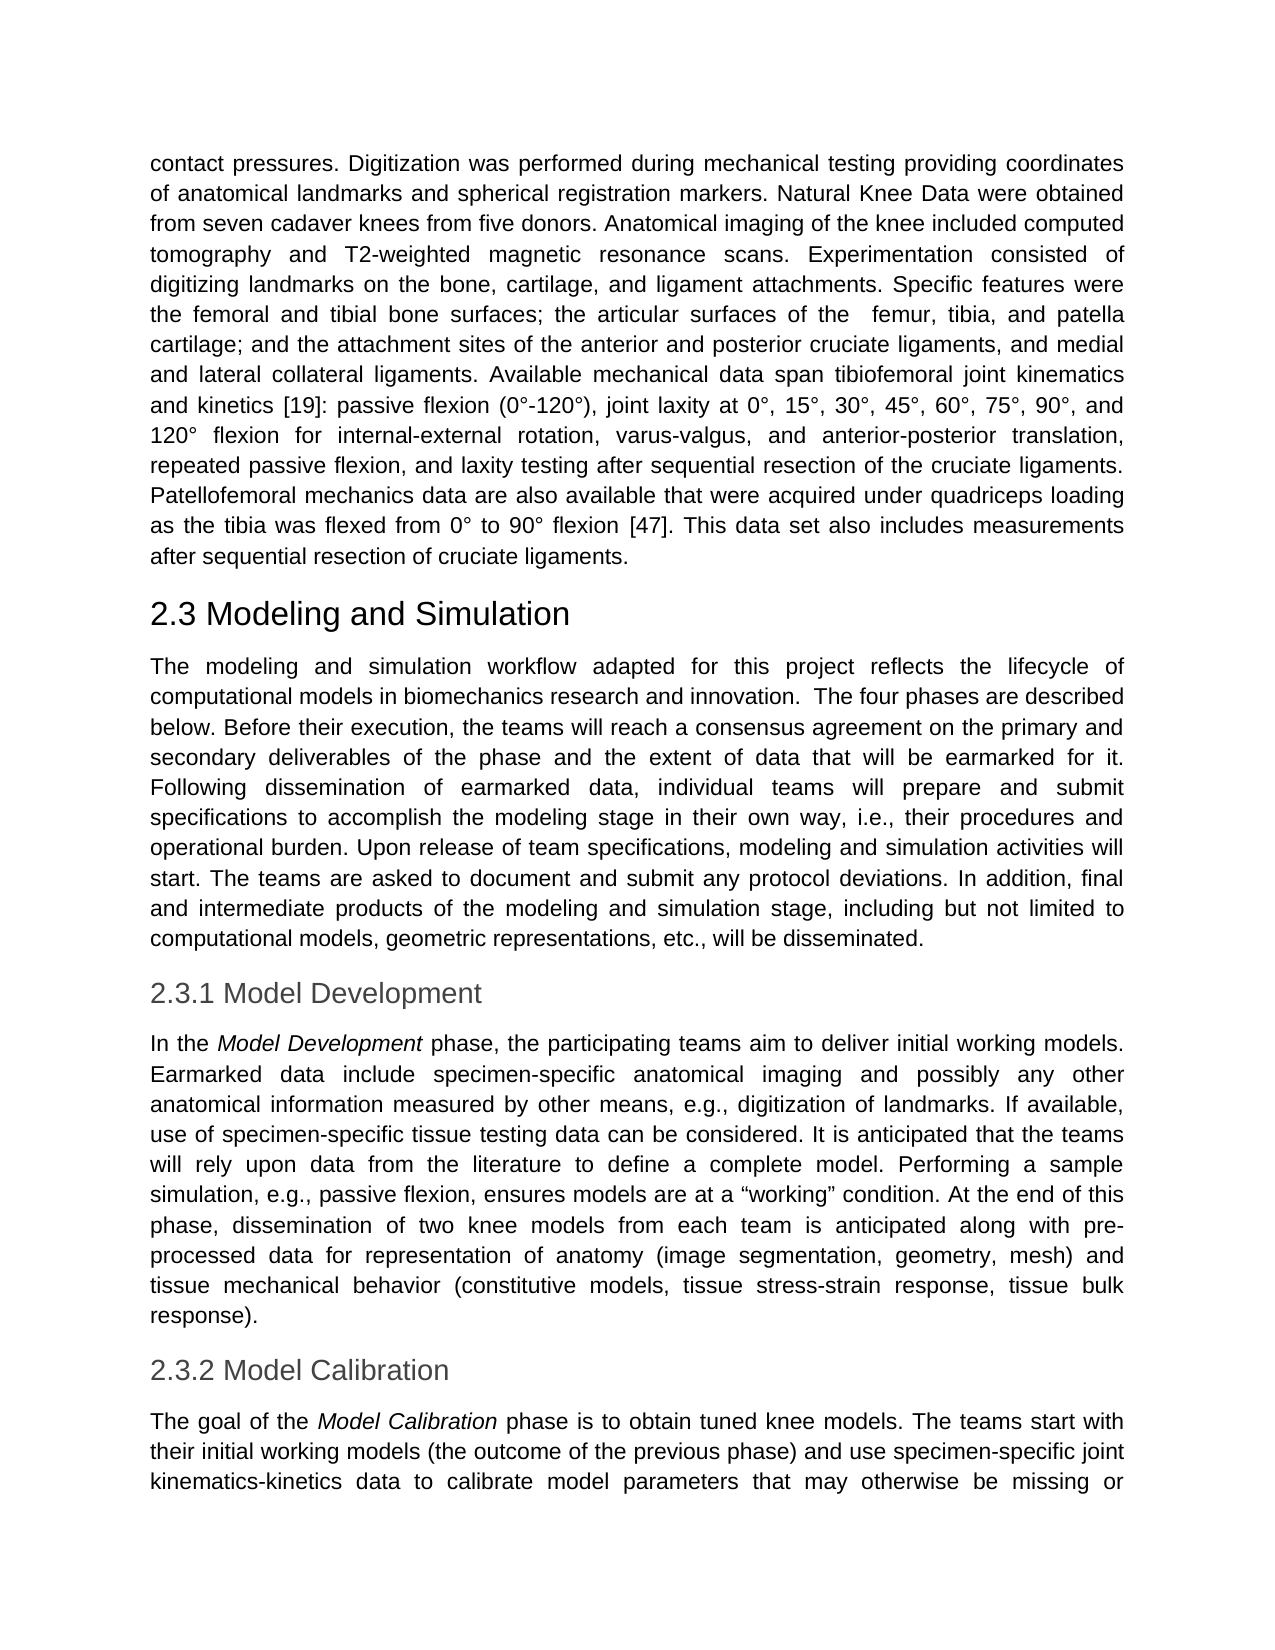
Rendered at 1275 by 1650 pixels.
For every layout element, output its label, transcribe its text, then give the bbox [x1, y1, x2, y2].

text The goal of the Model Calibration phase is to obtain tuned knee models. The teams start with their initial working models (the outcome of the previous phase) and use specimen-specific joint kinematics-kinetics data to calibrate model parameters that may otherwise be missing or [150, 1408, 1125, 1494]
text The modeling and simulation workflow adapted for this project reflects the lifecycle of computational models in biomechanics research and innovation. The four phases are described below. Before their execution, the teams will reach a consensus agreement on the primary and secondary deliverables of the phase and the extent of data that will be earmarked for it. Following dissemination of earmarked data, individual teams will prepare and submit specifications to accomplish the modeling stage in their own way, i.e., their procedures and operational burden. Upon release of team specifications, modeling and simulation activities will start. The teams are asked to document and submit any protocol deviations. In addition, final and intermediate products of the modeling and simulation stage, including but not limited to computational models, geometric representations, etc., will be disseminated. [150, 653, 1125, 951]
subtitle 2.3.2 Model Calibration [150, 1353, 1125, 1387]
subtitle 2.3.1 Model Development [150, 976, 1125, 1009]
text In the Model Development phase, the participating teams aim to deliver initial working models. Earmarked data include specimen-specific anatomical imaging and possibly any other anatomical information measured by other means, e.g., digitization of landmarks. If available, use of specimen-specific tissue testing data can be considered. It is anticipated that the teams will rely upon data from the literature to define a complete model. Performing a sample simulation, e.g., passive flexion, ensures models are at a “working” condition. At the end of this phase, dissemination of two knee models from each team is anticipated along with pre-processed data for representation of anatomy (image segmentation, geometry, mesh) and tissue mechanical behavior (constitutive models, tissue stress-strain response, tissue bulk response). [150, 1030, 1125, 1328]
subtitle 2.3 Modeling and Simulation [150, 594, 1125, 632]
text contact pressures. Digitization was performed during mechanical testing providing coordinates of anatomical landmarks and spherical registration markers. Natural Knee Data were obtained from seven cadaver knees from five donors. Anatomical imaging of the knee included computed tomography and T2-weighted magnetic resonance scans. Experimentation consisted of digitizing landmarks on the bone, cartilage, and ligament attachments. Specific features were the femoral and tibial bone surfaces; the articular surfaces of the femur, tibia, and patella cartilage; and the attachment sites of the anterior and posterior cruciate ligaments, and medial and lateral collateral ligaments. Available mechanical data span tibiofemoral joint kinematics and kinetics [19]: passive flexion (0°-120°), joint laxity at 0°, 15°, 30°, 45°, 60°, 75°, 90°, and 120° flexion for internal-external rotation, varus-valgus, and anterior-posterior translation, repeated passive flexion, and laxity testing after sequential resection of the cruciate ligaments. Patellofemoral mechanics data are also available that were acquired under quadriceps loading as the tibia was flexed from 0° to 90° flexion [47]. This data set also includes measurements after sequential resection of cruciate ligaments. [150, 150, 1125, 569]
